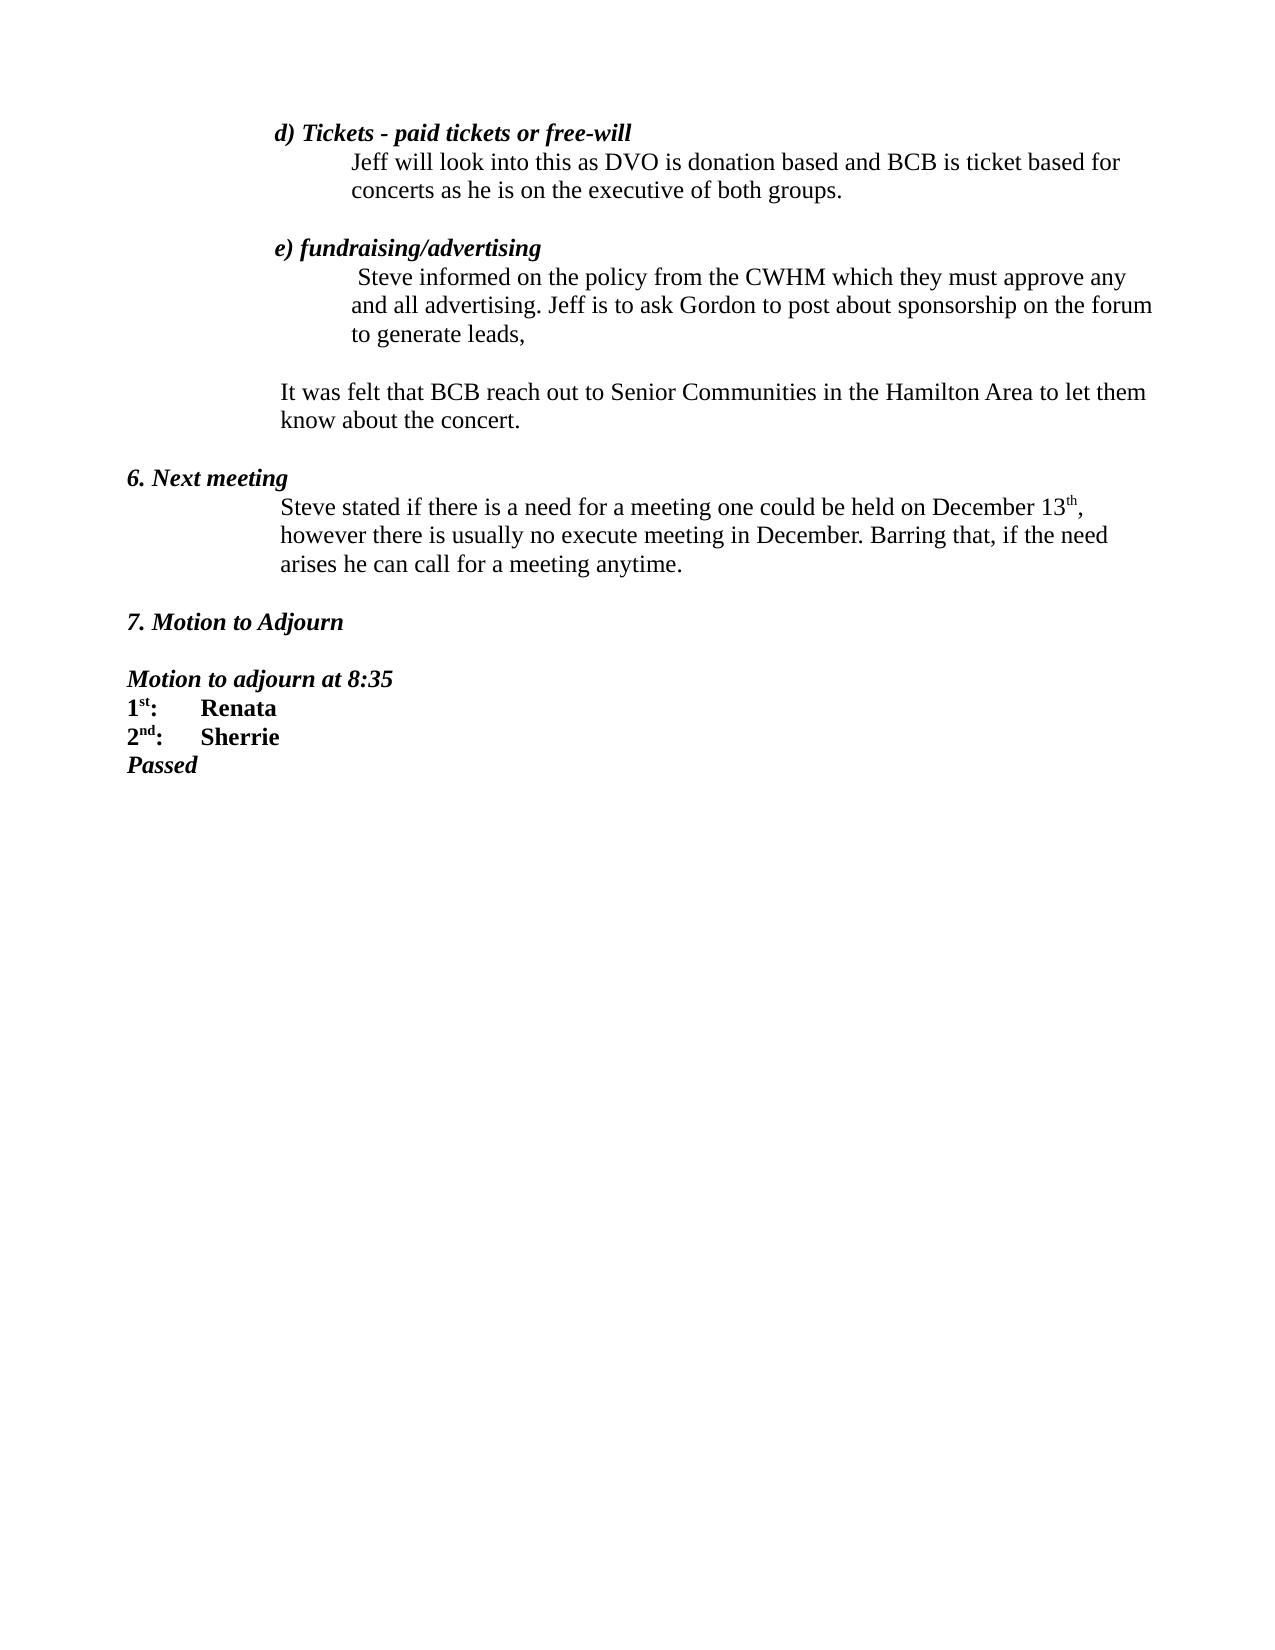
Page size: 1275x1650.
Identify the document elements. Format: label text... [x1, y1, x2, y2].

text Passed [127, 751, 1157, 779]
text It was felt that BCB reach out to Senior Communities in the Hamilton Area to let them know about the concert. [280, 377, 1157, 434]
text 1st: Renata [127, 693, 1157, 722]
text 6. Next meeting [127, 463, 1157, 492]
text Steve stated if there is a need for a meeting one could be held on December 13th, however there is usually no execute meeting in December. Barring that, if the need arises he can call for a meeting anytime. [280, 492, 1157, 578]
text 2nd: Sherrie [127, 722, 1157, 751]
text Steve informed on the policy from the CWHM which they must approve any and all advertising. Jeff is to ask Gordon to post about sponsorship on the forum to generate leads, [351, 262, 1157, 348]
text Jeff will look into this as DVO is donation based and BCB is ticket based for concerts as he is on the executive of both groups. [351, 147, 1157, 204]
text Motion to adjourn at 8:35 [127, 664, 1157, 693]
text d) Tickets - paid tickets or free-will [127, 118, 1157, 147]
text 7. Motion to Adjourn [127, 607, 1157, 636]
text e) fundraising/advertising [127, 233, 1157, 262]
